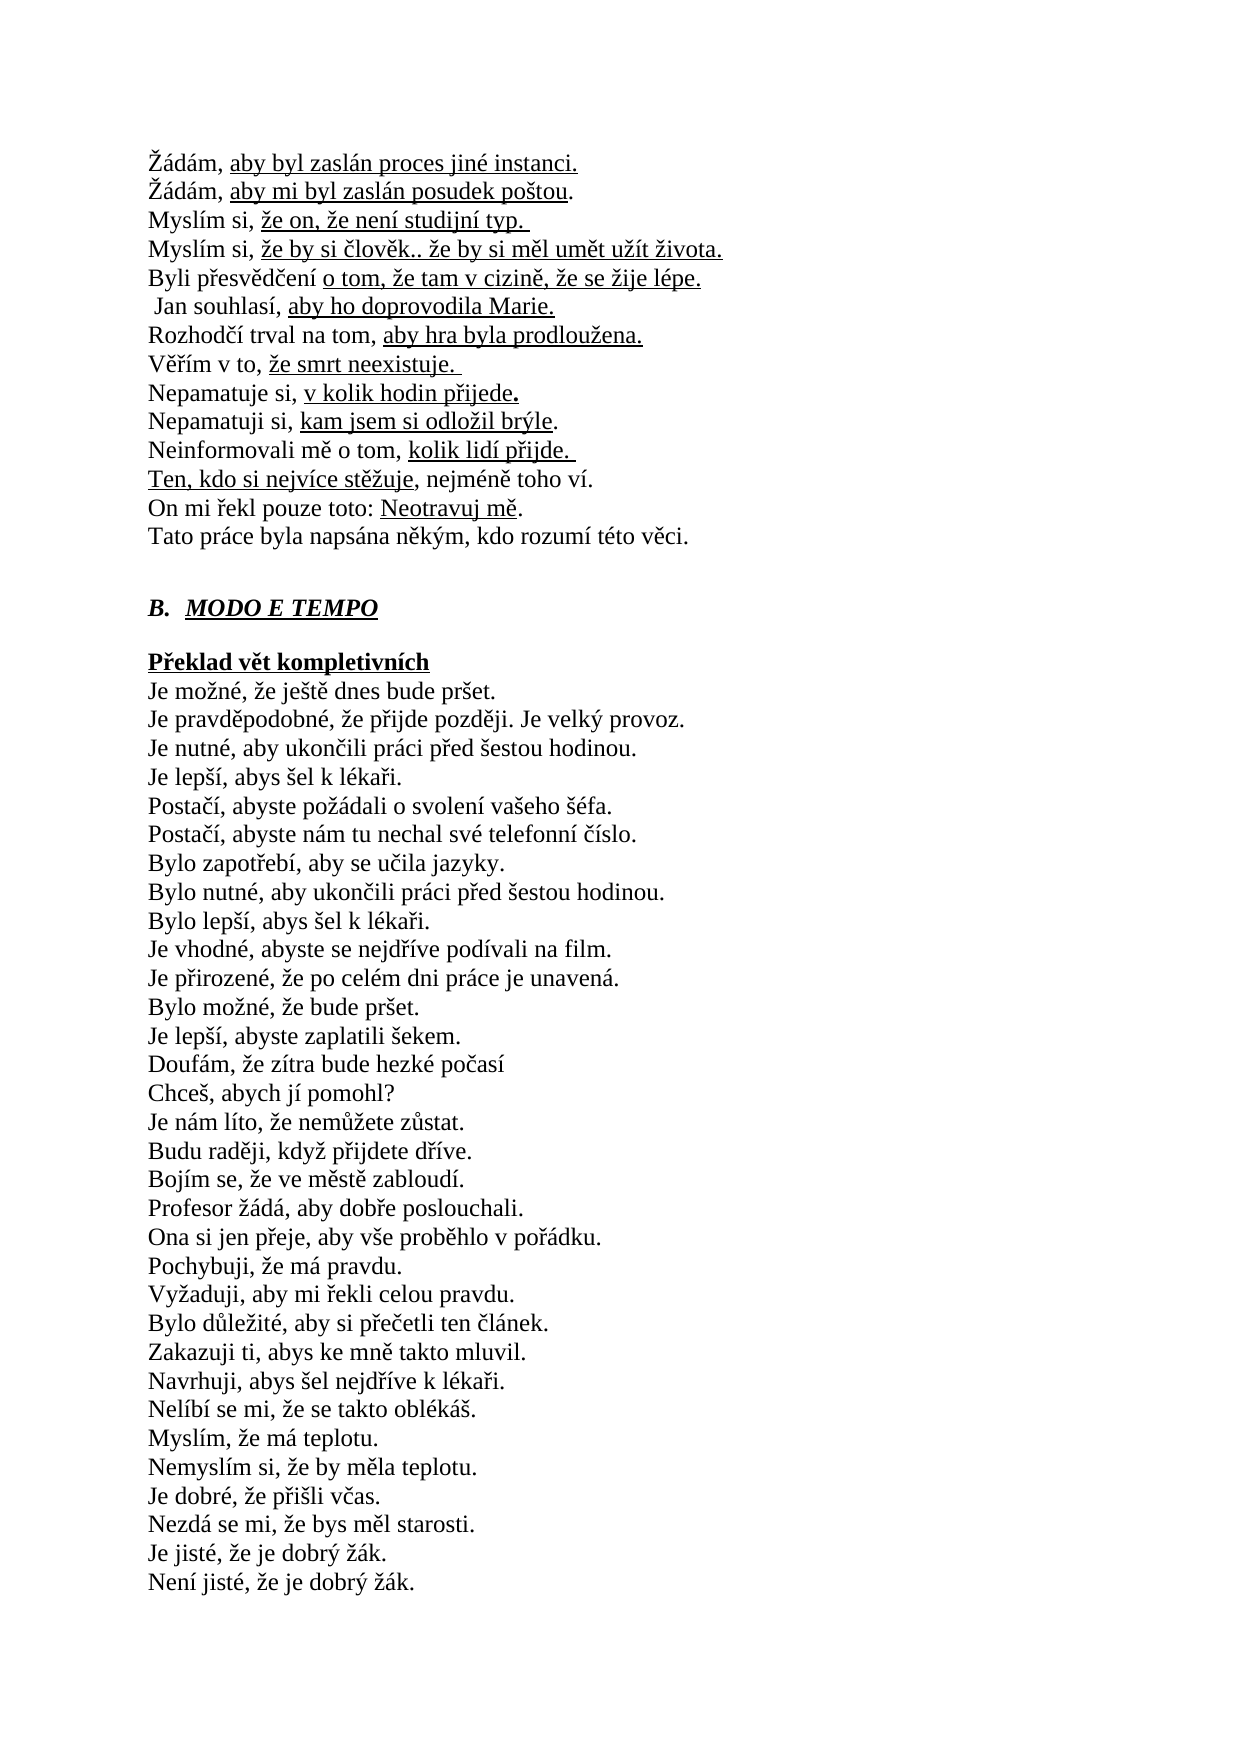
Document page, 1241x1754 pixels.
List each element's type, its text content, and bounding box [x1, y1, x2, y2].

text Bojím se, že ve městě zabloudí. [148, 1164, 1093, 1193]
text Je lepší, abys šel k lékaři. [148, 762, 1093, 791]
text Bylo nutné, aby ukončili práci před šestou hodinou. [148, 877, 1093, 906]
text Věřím v to, že smrt neexistuje. [148, 349, 1093, 378]
text Nelíbí se mi, že se takto oblékáš. [148, 1394, 1093, 1423]
text Myslím, že má teplotu. [148, 1423, 1093, 1452]
text Je nám líto, že nemůžete zůstat. [148, 1107, 1093, 1136]
text Zakazuji ti, abys ke mně takto mluvil. [148, 1337, 1093, 1366]
text Doufám, že zítra bude hezké počasí [148, 1049, 1093, 1078]
text Vyžaduji, aby mi řekli celou pravdu. [148, 1279, 1093, 1308]
text Byli přesvědčení o tom, že tam v cizině, že se žije lépe. [148, 263, 1093, 291]
text Je dobré, že přišli včas. [148, 1481, 1093, 1509]
text Nepamatuji si, kam jsem si odložil brýle. [148, 406, 1093, 435]
text Jan souhlasí, aby ho doprovodila Marie. [148, 291, 1093, 320]
text Nepamatuje si, v kolik hodin přijede. [148, 378, 1093, 406]
text Neinformovali mě o tom, kolik lidí přijde. [148, 435, 1093, 464]
text Nezdá se mi, že bys měl starosti. [148, 1509, 1093, 1538]
text Bylo možné, že bude pršet. [148, 992, 1093, 1021]
text Myslím si, že on, že není studijní typ. [148, 205, 1093, 234]
text Žádám, aby mi byl zaslán posudek poštou. [148, 176, 1093, 205]
text Ten, kdo si nejvíce stěžuje, nejméně toho ví. [148, 464, 1093, 493]
text Navrhuji, abys šel nejdříve k lékaři. [148, 1366, 1093, 1394]
text Postačí, abyste požádali o svolení vašeho šéfa. [148, 791, 1093, 819]
text Je jisté, že je dobrý žák. [148, 1538, 1093, 1567]
text Bylo důležité, aby si přečetli ten článek. [148, 1308, 1093, 1337]
text Je možné, že ještě dnes bude pršet. [148, 676, 1093, 704]
text Pochybuji, že má pravdu. [148, 1251, 1093, 1279]
text Ona si jen přeje, aby vše proběhlo v pořádku. [148, 1222, 1093, 1251]
text Nemyslím si, že by měla teplotu. [148, 1452, 1093, 1481]
text Rozhodčí trval na tom, aby hra byla prodloužena. [148, 320, 1093, 349]
text Překlad vět kompletivních [148, 647, 1093, 676]
text Postačí, abyste nám tu nechal své telefonní číslo. [148, 819, 1093, 848]
text Chceš, abych jí pomohl? [148, 1078, 1093, 1107]
text Profesor žádá, aby dobře poslouchali. [148, 1193, 1093, 1222]
text On mi řekl pouze toto: Neotravuj mě. [148, 493, 1093, 521]
text Žádám, aby byl zaslán proces jiné instanci. [148, 148, 1093, 176]
list MODO E TEMPO [148, 593, 1093, 622]
text Je pravděpodobné, že přijde později. Je velký provoz. [148, 704, 1093, 733]
text Je lepší, abyste zaplatili šekem. [148, 1021, 1093, 1049]
text Je přirozené, že po celém dni práce je unavená. [148, 963, 1093, 992]
text Bylo zapotřebí, aby se učila jazyky. [148, 848, 1093, 877]
text Budu raději, když přijdete dříve. [148, 1136, 1093, 1164]
text Je vhodné, abyste se nejdříve podívali na film. [148, 934, 1093, 963]
text Tato práce byla napsána někým, kdo rozumí této věci. [148, 521, 1093, 550]
text Je nutné, aby ukončili práci před šestou hodinou. [148, 733, 1093, 762]
text Bylo lepší, abys šel k lékaři. [148, 906, 1093, 934]
text Není jisté, že je dobrý žák. [148, 1567, 1093, 1596]
text Myslím si, že by si člověk.. že by si měl umět užít života. [148, 234, 1093, 263]
